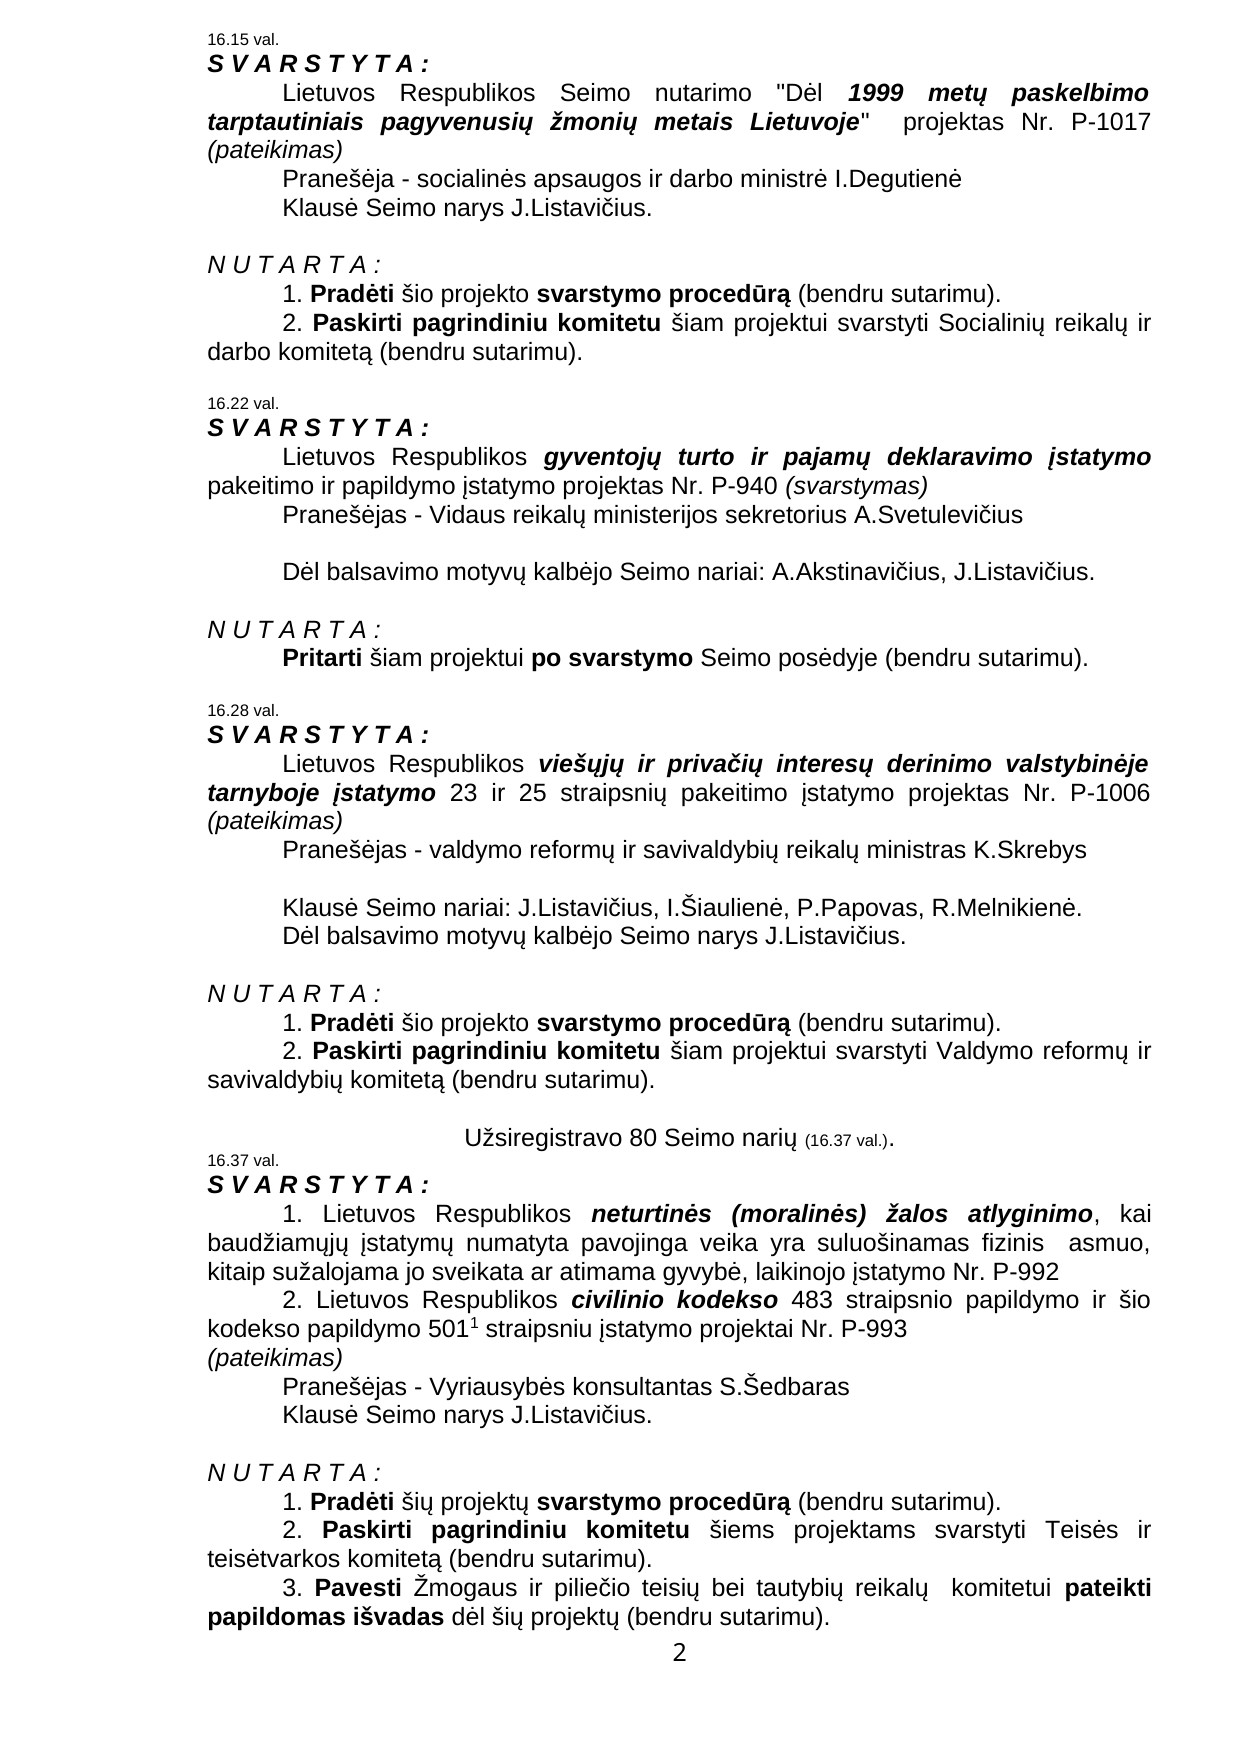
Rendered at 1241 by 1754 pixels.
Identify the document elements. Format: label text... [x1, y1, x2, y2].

text S V A R S T Y T A : [207, 1170, 1152, 1199]
text 2. Lietuvos Respublikos civilinio kodekso 483 straipsnio papildymo ir šio kodekso papildymo 5011 straipsniu įstatymo projektai Nr. P-993 [207, 1285, 1152, 1343]
text 1. Pradėti šio projekto svarstymo procedūrą (bendru sutarimu). [207, 1007, 1152, 1036]
text Lietuvos Respublikos viešųjų ir privačių interesų derinimo valstybinėje tarnyboje įstatymo 23 ir 25 straipsnių pakeitimo įstatymo projektas Nr. P-1006 (pateikimas) [207, 749, 1152, 835]
text Pritarti šiam projektui po svarstymo Seimo posėdyje (bendru sutarimu). [207, 643, 1152, 672]
text Klausė Seimo narys J.Listavičius. [207, 1400, 1152, 1429]
text Dėl balsavimo motyvų kalbėjo Seimo nariai: A.Akstinavičius, J.Listavičius. [207, 557, 1152, 586]
text 16.37 val. [207, 1151, 1152, 1170]
text 1. Lietuvos Respublikos neturtinės (moralinės) žalos atlyginimo, kai baudžiamųjų įstatymų numatyta pavojinga veika yra suluošinamas fizinis asmuo, kitaip sužalojama jo sveikata ar atimama gyvybė, laikinojo įstatymo Nr. P-992 [207, 1199, 1152, 1285]
text 2. Paskirti pagrindiniu komitetu šiam projektui svarstyti Socialinių reikalų ir darbo komitetą (bendru sutarimu). [207, 308, 1152, 365]
text 3. Pavesti Žmogaus ir piliečio teisių bei tautybių reikalų komitetui pateikti papildomas išvadas dėl šių projektų (bendru sutarimu). [207, 1573, 1152, 1630]
text 16.15 val. [207, 30, 1152, 49]
text Lietuvos Respublikos gyventojų turto ir pajamų deklaravimo įstatymo pakeitimo ir papildymo įstatymo projektas Nr. P-940 (svarstymas) [207, 442, 1152, 499]
text 2. Paskirti pagrindiniu komitetu šiam projektui svarstyti Valdymo reformų ir savivaldybių komitetą (bendru sutarimu). [207, 1036, 1152, 1094]
text Užsiregistravo 80 Seimo narių (16.37 val.). [207, 1122, 1152, 1151]
text Klausė Seimo nariai: J.Listavičius, I.Šiaulienė, P.Papovas, R.Melnikienė. [207, 892, 1152, 921]
text 16.28 val. [207, 701, 1152, 720]
text S V A R S T Y T A : [207, 49, 1152, 78]
text 2. Paskirti pagrindiniu komitetu šiems projektams svarstyti Teisės ir teisėtvarkos komitetą (bendru sutarimu). [207, 1515, 1152, 1573]
text S V A R S T Y T A : [207, 413, 1152, 442]
text 16.22 val. [207, 394, 1152, 413]
text Klausė Seimo narys J.Listavičius. [207, 193, 1152, 222]
text (pateikimas) [207, 1343, 1152, 1372]
text Pranešėjas - valdymo reformų ir savivaldybių reikalų ministras K.Skrebys [207, 835, 1152, 864]
text Lietuvos Respublikos Seimo nutarimo "Dėl 1999 metų paskelbimo tarptautiniais pagyvenusių žmonių metais Lietuvoje" projektas Nr. P-1017 (pateikimas) [207, 78, 1152, 164]
text N U T A R T A : [207, 979, 1152, 1007]
text Pranešėjas - Vyriausybės konsultantas S.Šedbaras [207, 1372, 1152, 1400]
text N U T A R T A : [207, 250, 1152, 279]
text S V A R S T Y T A : [207, 720, 1152, 749]
text 1. Pradėti šio projekto svarstymo procedūrą (bendru sutarimu). [207, 279, 1152, 308]
text N U T A R T A : [207, 614, 1152, 643]
text Pranešėjas - Vidaus reikalų ministerijos sekretorius A.Svetulevičius [207, 499, 1152, 528]
text Dėl balsavimo motyvų kalbėjo Seimo narys J.Listavičius. [207, 921, 1152, 950]
text N U T A R T A : [207, 1458, 1152, 1487]
text Pranešėja - socialinės apsaugos ir darbo ministrė I.Degutienė [207, 164, 1152, 193]
text 1. Pradėti šių projektų svarstymo procedūrą (bendru sutarimu). [207, 1487, 1152, 1515]
